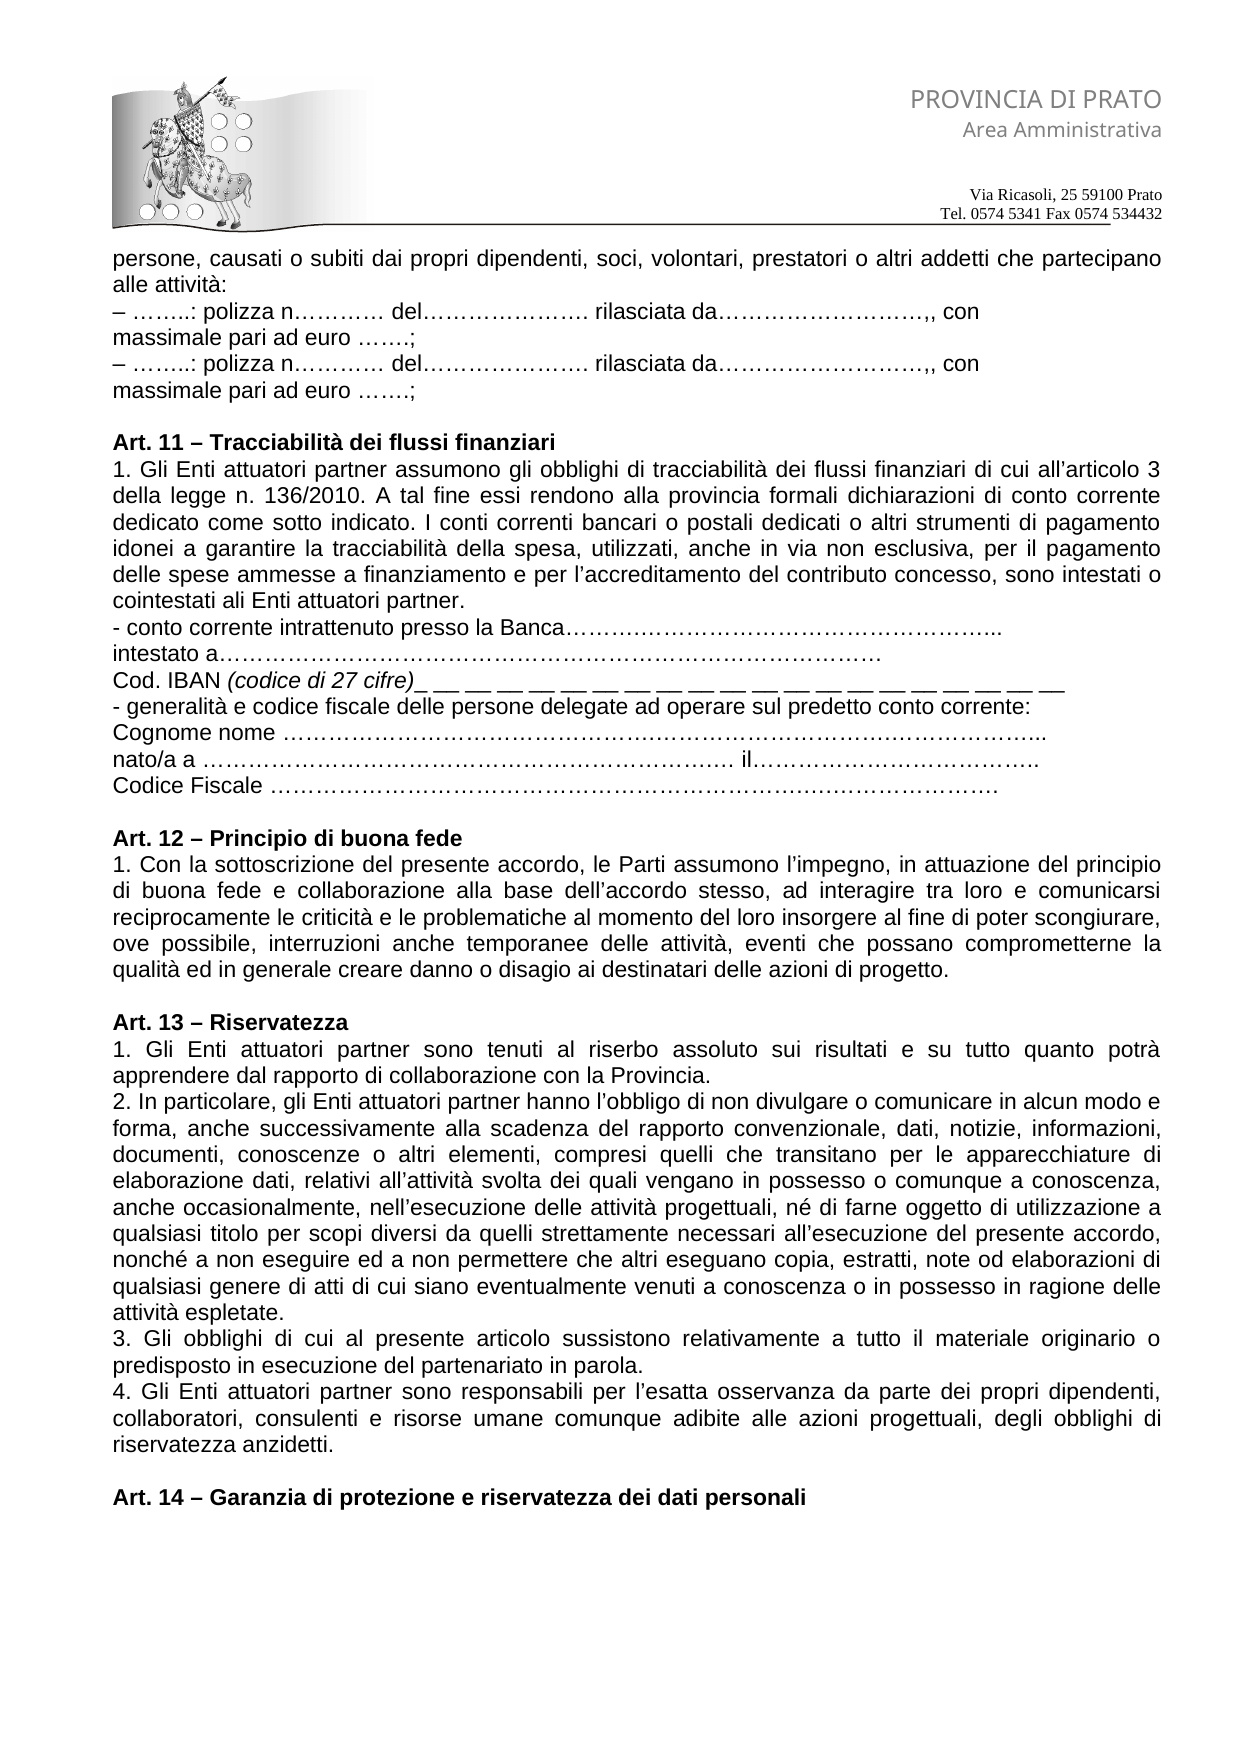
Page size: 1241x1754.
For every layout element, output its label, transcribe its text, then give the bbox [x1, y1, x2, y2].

text Codice Fiscale …………………………………………………………….….…………………. [112, 772, 1162, 798]
text persone, causati o subiti dai propri dipendenti, soci, volontari, prestatori o altri addetti che partecipano alle attività: [112, 245, 1162, 298]
text massimale pari ad euro …….; [112, 377, 1162, 403]
text – ……..: polizza n………… del…………………. rilasciata da………………………,, con [112, 298, 1162, 324]
text intestato a…………………………………………………………………………… [112, 640, 1162, 667]
text 2. In particolare, gli Enti attuatori partner hanno l’obbligo di non divulgare o comunicare in alcun modo e forma, anche successivamente alla scadenza del rapporto convenzionale, dati, notizie, informazioni, documenti, conoscenze o altri elementi, compresi quelli che transitano per le apparecchiature di elaborazione dati, relativi all’attività svolta dei quali vengano in possesso o comunque a conoscenza, anche occasionalmente, nell’esecuzione delle attività progettuali, né di farne oggetto di utilizzazione a qualsiasi titolo per scopi diversi da quelli strettamente necessari all’esecuzione del presente accordo, nonché a non eseguire ed a non permettere che altri eseguano copia, estratti, note od elaborazioni di qualsiasi genere di atti di cui siano eventualmente venuti a conoscenza o in possesso in ragione delle attività espletate. [112, 1088, 1162, 1325]
text 3. Gli obblighi di cui al presente articolo sussistono relativamente a tutto il materiale originario o predisposto in esecuzione del partenariato in parola. [112, 1325, 1162, 1378]
text Art. 11 – Tracciabilità dei flussi finanziari [112, 429, 1162, 456]
text massimale pari ad euro …….; [112, 324, 1162, 350]
text – ……..: polizza n………… del…………………. rilasciata da………………………,, con [112, 350, 1162, 377]
text nato/a a ………………………………………………………….… il……………………………….. [112, 746, 1162, 772]
text Cognome nome ………………………………………….………………………….………………... [112, 719, 1162, 746]
text 4. Gli Enti attuatori partner sono responsabili per l’esatta osservanza da parte dei propri dipendenti, collaboratori, consulenti e risorse umane comunque adibite alle azioni progettuali, degli obblighi di riservatezza anzidetti. [112, 1378, 1162, 1457]
text 1. Gli Enti attuatori partner sono tenuti al riserbo assoluto sui risultati e su tutto quanto potrà apprendere dal rapporto di collaborazione con la Provincia. [112, 1036, 1162, 1088]
text 1. Con la sottoscrizione del presente accordo, le Parti assumono l’impegno, in attuazione del principio di buona fede e collaborazione alla base dell’accordo stesso, ad interagire tra loro e comunicarsi reciprocamente le criticità e le problematiche al momento del loro insorgere al fine di poter scongiurare, ove possibile, interruzioni anche temporanee delle attività, eventi che possano comprometterne la qualità ed in generale creare danno o disagio ai destinatari delle azioni di progetto. [112, 851, 1162, 983]
text - conto corrente intrattenuto presso la Banca……….………………………………………... [112, 614, 1162, 640]
text 1. Gli Enti attuatori partner assumono gli obblighi di tracciabilità dei flussi finanziari di cui all’articolo 3 della legge n. 136/2010. A tal fine essi rendono alla provincia formali dichiarazioni di conto corrente dedicato come sotto indicato. I conti correnti bancari o postali dedicati o altri strumenti di pagamento idonei a garantire la tracciabilità della spesa, utilizzati, anche in via non esclusiva, per il pagamento delle spese ammesse a finanziamento e per l’accreditamento del contributo concesso, sono intestati o cointestati ali Enti attuatori partner. [112, 456, 1162, 614]
text Cod. IBAN (codice di 27 cifre)_ __ __ __ __ __ __ __ __ __ __ __ __ __ __ __ __ __ __ __ __ [112, 667, 1162, 693]
text Art. 14 – Garanzia di protezione e riservatezza dei dati personali [112, 1483, 1162, 1510]
text - generalità e codice fiscale delle persone delegate ad operare sul predetto conto corrente: [112, 693, 1162, 719]
text Art. 12 – Principio di buona fede [112, 825, 1162, 851]
text Art. 13 – Riservatezza [112, 1009, 1162, 1036]
